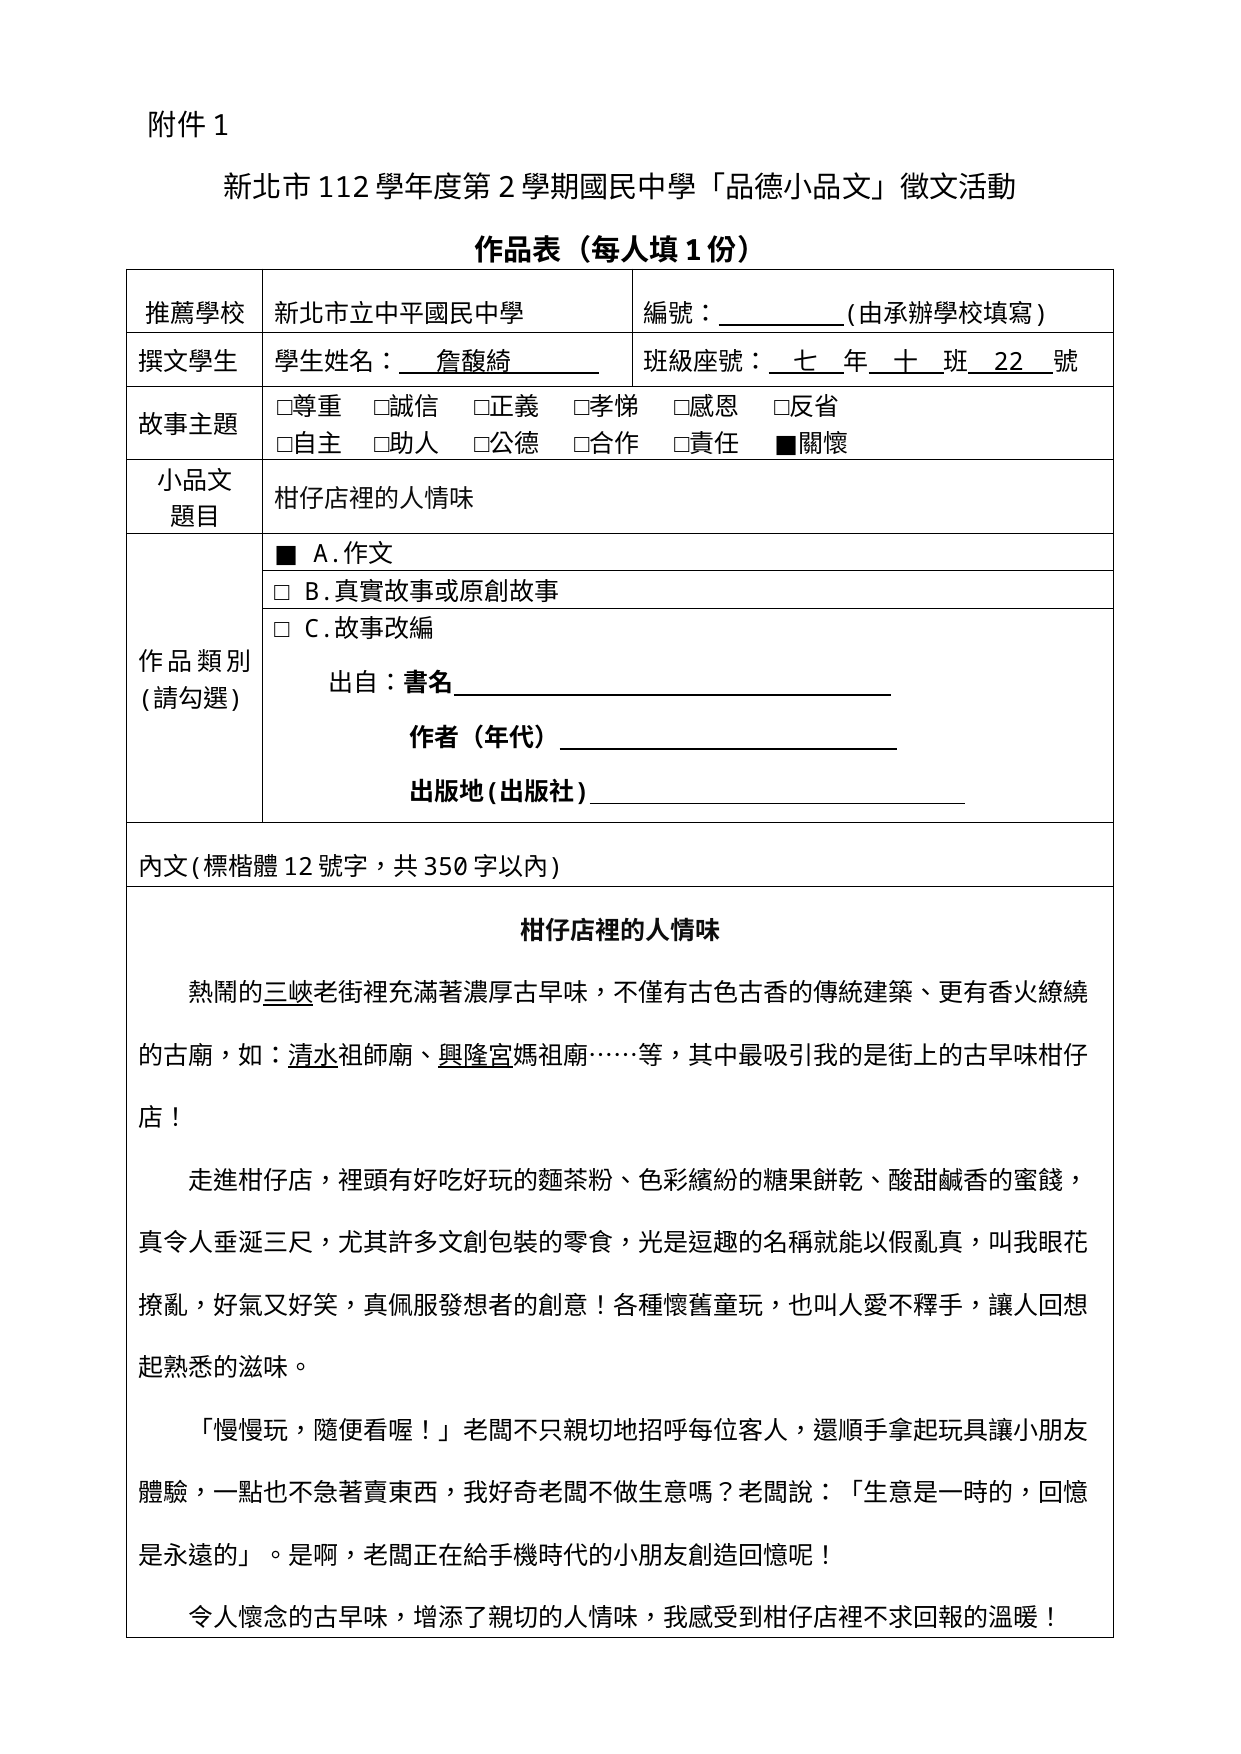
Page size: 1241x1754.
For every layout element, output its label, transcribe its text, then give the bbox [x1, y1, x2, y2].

table_cell 班級座號： 七 年 十 班 22 號 [633, 333, 1113, 386]
table_header 新北市立中平國民中學 [263, 270, 632, 332]
table_header 編號： (由承辦學校填寫) [633, 270, 1113, 332]
text 附件1 [148, 81, 1038, 143]
table_cell 作品類別(請勾選) [127, 534, 262, 822]
table_cell 故事主題 [127, 387, 262, 459]
table_cell 學生姓名： 詹馥綺 [263, 333, 632, 386]
text 作品表（每人填1份） [148, 206, 1092, 268]
table_cell □尊重 □誠信 □正義 □孝悌 □感恩 □反省 □自主 □助人 □公德 □合作 □責任 ■關懷 [263, 387, 1113, 459]
table_cell 內文(標楷體12號字，共350字以內) [127, 823, 1113, 886]
table_cell 小品文 題目 [127, 460, 262, 533]
table_cell 柑仔店裡的人情味 [263, 460, 1113, 533]
table_header 推薦學校 [127, 270, 262, 332]
table_cell 撰文學生 [127, 333, 262, 386]
table_cell 柑仔店裡的人情味 熱鬧的三峽老街裡充滿著濃厚古早味，不僅有古色古香的傳統建築、更有香火繚繞的古廟，如：清水祖師廟、興隆宮媽祖廟……等，其中最吸引我的是街上的古早味柑仔店！ 走進柑仔店，裡頭有好吃好玩的麵茶粉、色彩繽紛的糖果餅乾、酸甜鹹香的蜜餞，真令人垂涎三尺，尤其許多文創包裝的零食，光是逗趣的名稱就能以假亂真，叫我眼花撩亂，好氣又好笑，真佩服發想者的創意！各種懷舊童玩，也叫人愛不釋手，讓人回想起熟悉的滋味。 「慢慢玩，隨便看喔！」老闆不只親切地招呼每位客人，還順手拿起玩具讓小朋友體驗，一點也不急著賣東西，我好奇老闆不做生意嗎？老闆說：「生意是一時的，回憶是永遠的」。是啊，老闆正在給手機時代的小朋友創造回憶呢！ 令人懷念的古早味，增添了親切的人情味，我感受到柑仔店裡不求回報的溫暖！ [127, 887, 1113, 1637]
table_cell □ B.真實故事或原創故事 [263, 571, 1113, 607]
table_cell □ C.故事改編 出自：書名 作者（年代） 出版地(出版社) [263, 609, 1113, 822]
table_cell ■ A.作文 [263, 534, 1113, 570]
text 新北市112學年度第2學期國民中學「品德小品文」徵文活動 [148, 143, 1092, 206]
